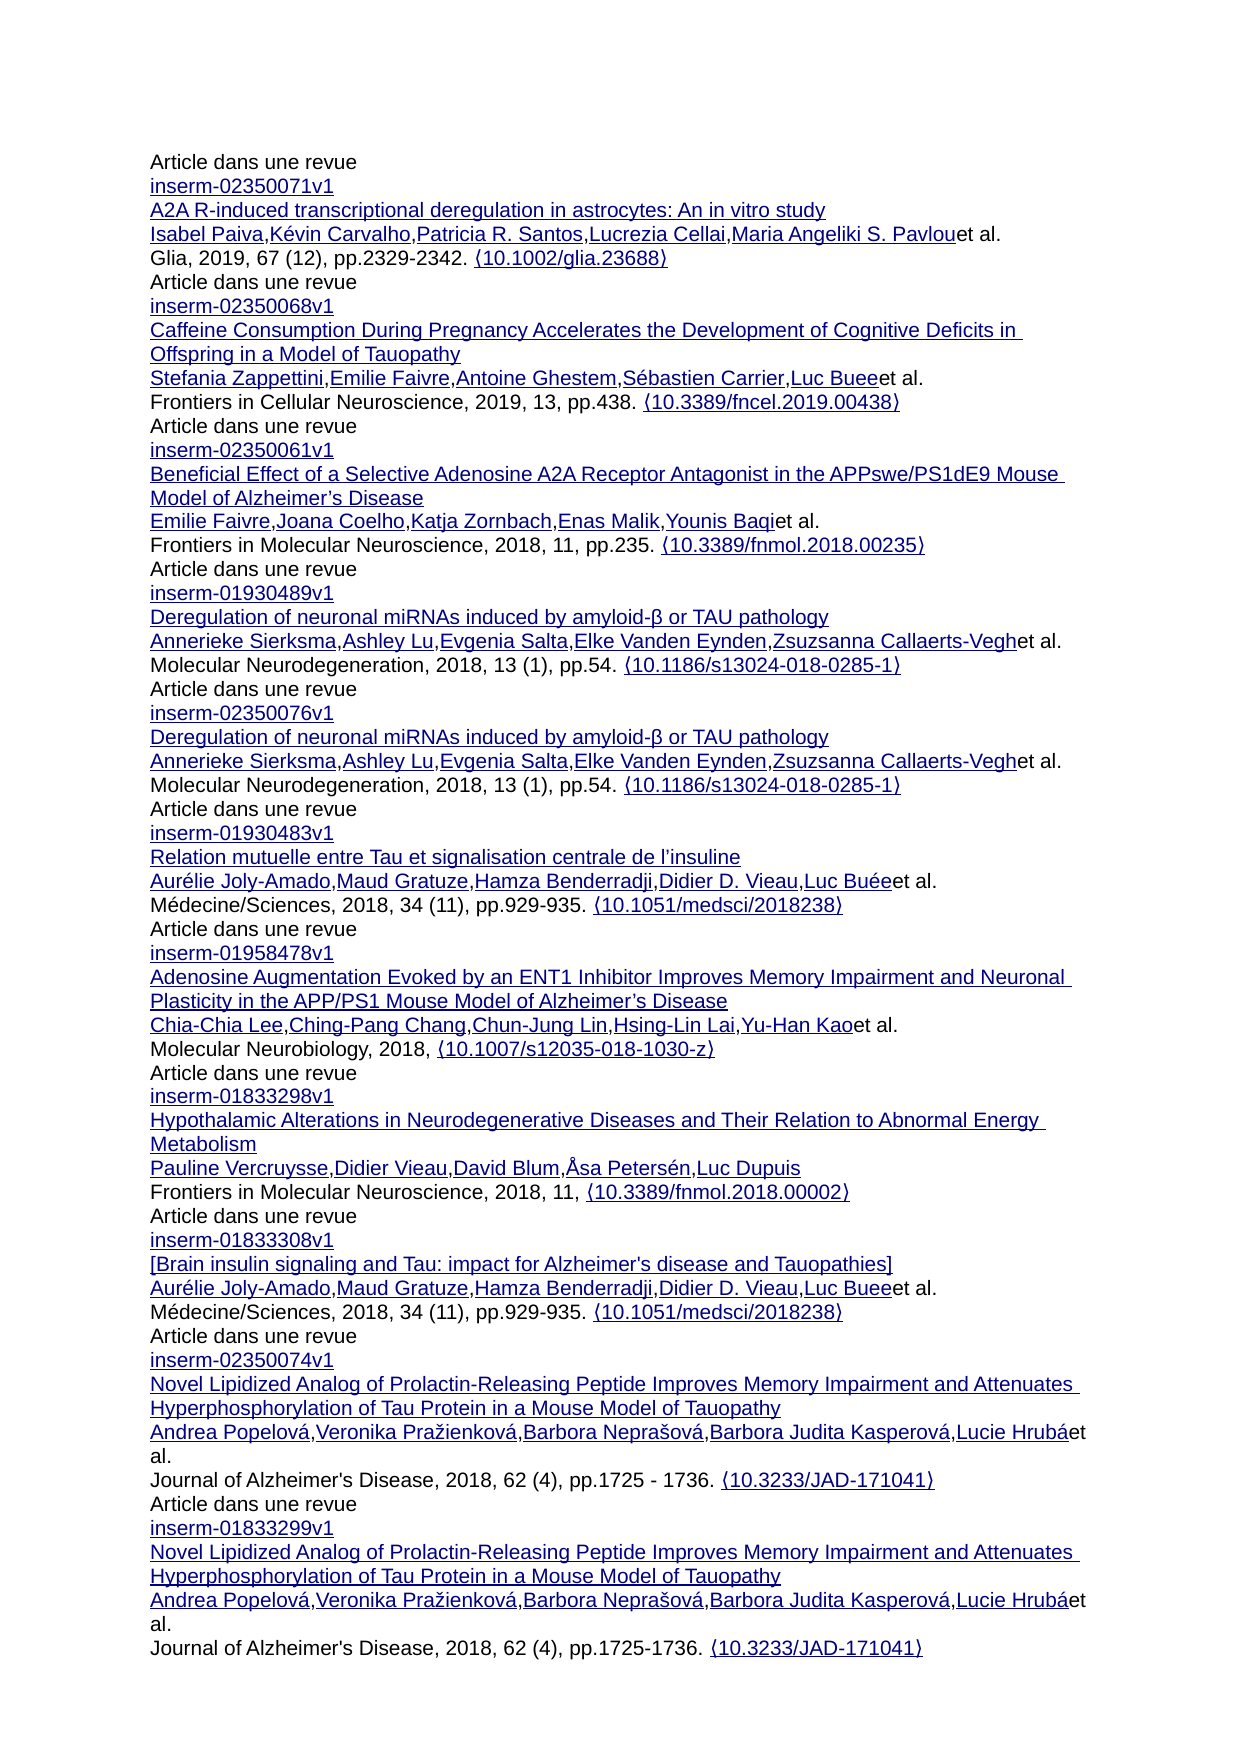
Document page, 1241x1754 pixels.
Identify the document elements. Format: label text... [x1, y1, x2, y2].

table_cell Article dans une revue inserm-02350071v1 [150, 150, 1090, 198]
table_cell Deregulation of neuronal miRNAs induced by amyloid-β or TAU pathology Annerieke Sierksma,Ashley Lu,Evgenia Salta,Elke Vanden Eynden,Zsuzsanna Callaerts-Veghet al. Molecular Neurodegeneration, 2018, 13 (1), pp.54. ⟨10.1186/s13024-018-0285-1⟩ Article dans une revue inserm-02350076v1 [150, 605, 1090, 725]
table_cell Hypothalamic Alterations in Neurodegenerative Diseases and Their Relation to Abnormal Energy Metabolism Pauline Vercruysse,Didier Vieau,David Blum,Åsa Petersén,Luc Dupuis Frontiers in Molecular Neuroscience, 2018, 11, ⟨10.3389/fnmol.2018.00002⟩ Article dans une revue inserm-01833308v1 [150, 1108, 1090, 1252]
table_cell A2A R‐induced transcriptional deregulation in astrocytes: An in vitro study Isabel Paiva,Kévin Carvalho,Patricia R. Santos,Lucrezia Cellai,Maria Angeliki S. Pavlouet al. Glia, 2019, 67 (12), pp.2329-2342. ⟨10.1002/glia.23688⟩ Article dans une revue inserm-02350068v1 [150, 198, 1090, 318]
table_cell Relation mutuelle entre Tau et signalisation centrale de l’insuline Aurélie Joly-Amado,Maud Gratuze,Hamza Benderradji,Didier D. Vieau,Luc Buéeet al. Médecine/Sciences, 2018, 34 (11), pp.929-935. ⟨10.1051/medsci/2018238⟩ Article dans une revue inserm-01958478v1 [150, 845, 1090, 964]
table_cell Adenosine Augmentation Evoked by an ENT1 Inhibitor Improves Memory Impairment and Neuronal Plasticity in the APP/PS1 Mouse Model of Alzheimer’s Disease Chia-Chia Lee,Ching-Pang Chang,Chun-Jung Lin,Hsing-Lin Lai,Yu-Han Kaoet al. Molecular Neurobiology, 2018, ⟨10.1007/s12035-018-1030-z⟩ Article dans une revue inserm-01833298v1 [150, 965, 1090, 1108]
table_cell Deregulation of neuronal miRNAs induced by amyloid-β or TAU pathology Annerieke Sierksma,Ashley Lu,Evgenia Salta,Elke Vanden Eynden,Zsuzsanna Callaerts-Veghet al. Molecular Neurodegeneration, 2018, 13 (1), pp.54. ⟨10.1186/s13024-018-0285-1⟩ Article dans une revue inserm-01930483v1 [150, 725, 1090, 845]
table_cell Caffeine Consumption During Pregnancy Accelerates the Development of Cognitive Deficits in Offspring in a Model of Tauopathy Stefania Zappettini,Emilie Faivre,Antoine Ghestem,Sébastien Carrier,Luc Bueeet al. Frontiers in Cellular Neuroscience, 2019, 13, pp.438. ⟨10.3389/fncel.2019.00438⟩ Article dans une revue inserm-02350061v1 [150, 318, 1090, 461]
table_cell Novel Lipidized Analog of Prolactin-Releasing Peptide Improves Memory Impairment and Attenuates Hyperphosphorylation of Tau Protein in a Mouse Model of Tauopathy Andrea Popelová,Veronika Pražienková,Barbora Neprašová,Barbora Judita Kasperová,Lucie Hrubáet al. Journal of Alzheimer's Disease, 2018, 62 (4), pp.1725 - 1736. ⟨10.3233/JAD-171041⟩ Article dans une revue inserm-01833299v1 [150, 1372, 1090, 1539]
table_cell Beneficial Effect of a Selective Adenosine A2A Receptor Antagonist in the APPswe/PS1dE9 Mouse Model of Alzheimer’s Disease Emilie Faivre,Joana Coelho,Katja Zornbach,Enas Malik,Younis Baqiet al. Frontiers in Molecular Neuroscience, 2018, 11, pp.235. ⟨10.3389/fnmol.2018.00235⟩ Article dans une revue inserm-01930489v1 [150, 461, 1090, 605]
table_cell Novel Lipidized Analog of Prolactin-Releasing Peptide Improves Memory Impairment and Attenuates Hyperphosphorylation of Tau Protein in a Mouse Model of Tauopathy Andrea Popelová,Veronika Pražienková,Barbora Neprašová,Barbora Judita Kasperová,Lucie Hrubáet al. Journal of Alzheimer's Disease, 2018, 62 (4), pp.1725-1736. ⟨10.3233/JAD-171041⟩ [150, 1540, 1090, 1659]
table_cell [Brain insulin signaling and Tau: impact for Alzheimer's disease and Tauopathies] Aurélie Joly-Amado,Maud Gratuze,Hamza Benderradji,Didier D. Vieau,Luc Bueeet al. Médecine/Sciences, 2018, 34 (11), pp.929-935. ⟨10.1051/medsci/2018238⟩ Article dans une revue inserm-02350074v1 [150, 1252, 1090, 1372]
